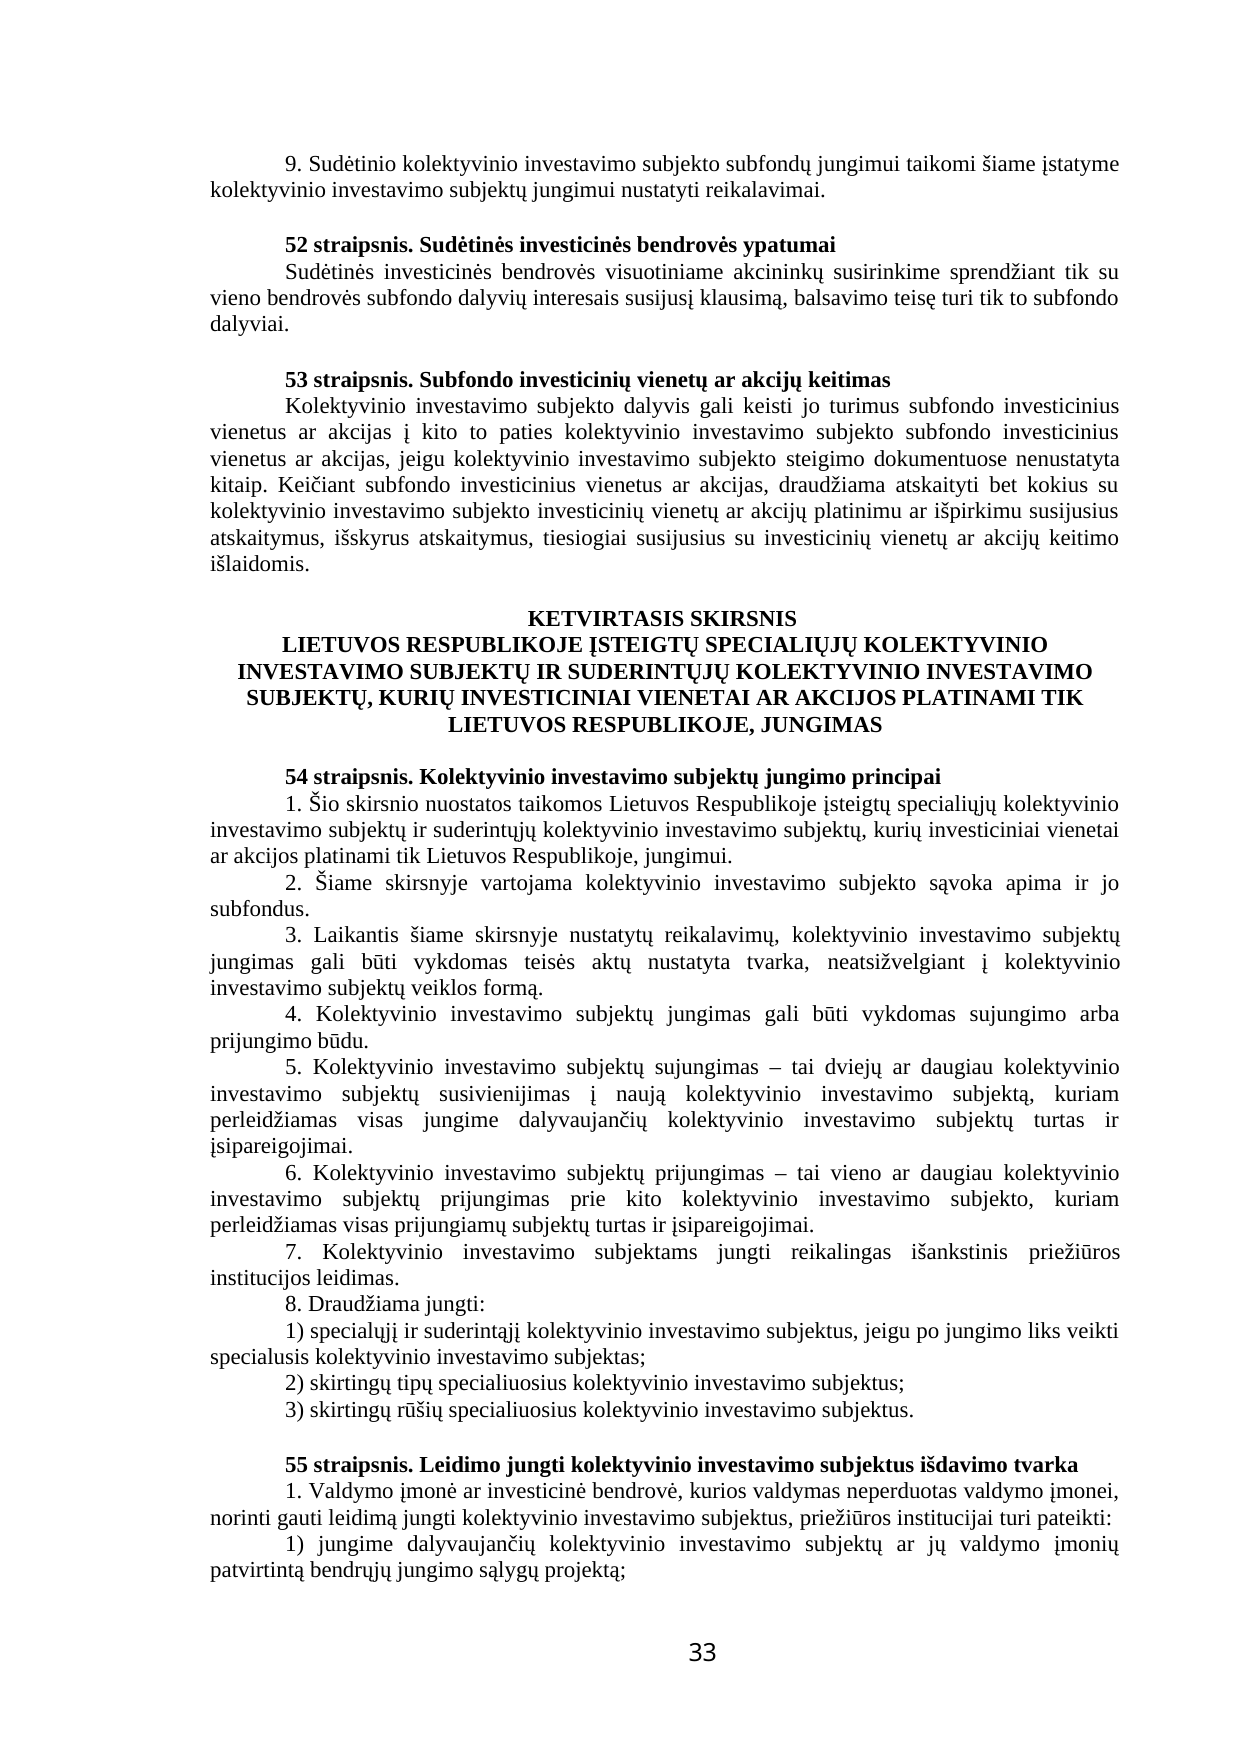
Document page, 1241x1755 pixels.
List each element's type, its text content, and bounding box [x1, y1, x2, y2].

text LIETUVOS RESPUBLIKOJE ĮSTEIGTŲ SPECIALIŲJŲ KOLEKTYVINIO INVESTAVIMO SUBJEKTŲ IR SUDERINTŲJŲ KOLEKTYVINIO INVESTAVIMO SUBJEKTŲ, KURIŲ INVESTICINIAI VIENETAI AR AKCIJOS PLATINAMI TIK LIETUVOS RESPUBLIKOJE, JUNGIMAS [210, 632, 1120, 737]
text 1) jungime dalyvaujančių kolektyvinio investavimo subjektų ar jų valdymo įmonių patvirtintą bendrųjų jungimo sąlygų projektą; [210, 1530, 1120, 1583]
text 55 straipsnis. Leidimo jungti kolektyvinio investavimo subjektus išdavimo tvarka [285, 1451, 1120, 1477]
text 5. Kolektyvinio investavimo subjektų sujungimas – tai dviejų ar daugiau kolektyvinio investavimo subjektų susivienijimas į naują kolektyvinio investavimo subjektą, kuriam perleidžiamas visas jungime dalyvaujančių kolektyvinio investavimo subjektų turtas ir įsipareigojimai. [210, 1053, 1120, 1159]
text 2) skirtingų tipų specialiuosius kolektyvinio investavimo subjektus; [210, 1369, 1120, 1396]
text 8. Draudžiama jungti: [210, 1290, 1120, 1317]
text Sudėtinės investicinės bendrovės visuotiniame akcininkų susirinkime sprendžiant tik su vieno bendrovės subfondo dalyvių interesais susijusį klausimą, balsavimo teisę turi tik to subfondo dalyviai. [210, 258, 1120, 337]
text 2. Šiame skirsnyje vartojama kolektyvinio investavimo subjekto sąvoka apima ir jo subfondus. [210, 869, 1120, 921]
text 3) skirtingų rūšių specialiuosius kolektyvinio investavimo subjektus. [210, 1396, 1120, 1422]
text 3. Laikantis šiame skirsnyje nustatytų reikalavimų, kolektyvinio investavimo subjektų jungimas gali būti vykdomas teisės aktų nustatyta tvarka, neatsižvelgiant į kolektyvinio investavimo subjektų veiklos formą. [210, 921, 1120, 1001]
text 4. Kolektyvinio investavimo subjektų jungimas gali būti vykdomas sujungimo arba prijungimo būdu. [210, 1001, 1120, 1053]
text Kolektyvinio investavimo subjekto dalyvis gali keisti jo turimus subfondo investicinius vienetus ar akcijas į kito to paties kolektyvinio investavimo subjekto subfondo investicinius vienetus ar akcijas, jeigu kolektyvinio investavimo subjekto steigimo dokumentuose nenustatyta kitaip. Keičiant subfondo investicinius vienetus ar akcijas, draudžiama atskaityti bet kokius su kolektyvinio investavimo subjekto investicinių vienetų ar akcijų platinimu ar išpirkimu susijusius atskaitymus, išskyrus atskaitymus, tiesiogiai susijusius su investicinių vienetų ar akcijų keitimo išlaidomis. [210, 392, 1120, 576]
text 54 straipsnis. Kolektyvinio investavimo subjektų jungimo principai [210, 763, 1120, 790]
text 9. Sudėtinio kolektyvinio investavimo subjekto subfondų jungimui taikomi šiame įstatyme kolektyvinio investavimo subjektų jungimui nustatyti reikalavimai. [210, 150, 1120, 203]
text 1. Valdymo įmonė ar investicinė bendrovė, kurios valdymas neperduotas valdymo įmonei, norinti gauti leidimą jungti kolektyvinio investavimo subjektus, priežiūros institucijai turi pateikti: [210, 1477, 1120, 1530]
text 1) specialųjį ir suderintąjį kolektyvinio investavimo subjektus, jeigu po jungimo liks veikti specialusis kolektyvinio investavimo subjektas; [210, 1317, 1120, 1369]
text 1. Šio skirsnio nuostatos taikomos Lietuvos Respublikoje įsteigtų specialiųjų kolektyvinio investavimo subjektų ir suderintųjų kolektyvinio investavimo subjektų, kurių investiciniai vienetai ar akcijos platinami tik Lietuvos Respublikoje, jungimui. [210, 790, 1120, 869]
text KETVIRTASIS SKIRSNIS [210, 605, 1120, 632]
text 7. Kolektyvinio investavimo subjektams jungti reikalingas išankstinis priežiūros institucijos leidimas. [210, 1238, 1120, 1290]
text 52 straipsnis. Sudėtinės investicinės bendrovės ypatumai [210, 231, 1120, 258]
text 53 straipsnis. Subfondo investicinių vienetų ar akcijų keitimas [210, 366, 1120, 392]
text 6. Kolektyvinio investavimo subjektų prijungimas – tai vieno ar daugiau kolektyvinio investavimo subjektų prijungimas prie kito kolektyvinio investavimo subjekto, kuriam perleidžiamas visas prijungiamų subjektų turtas ir įsipareigojimai. [210, 1159, 1120, 1238]
